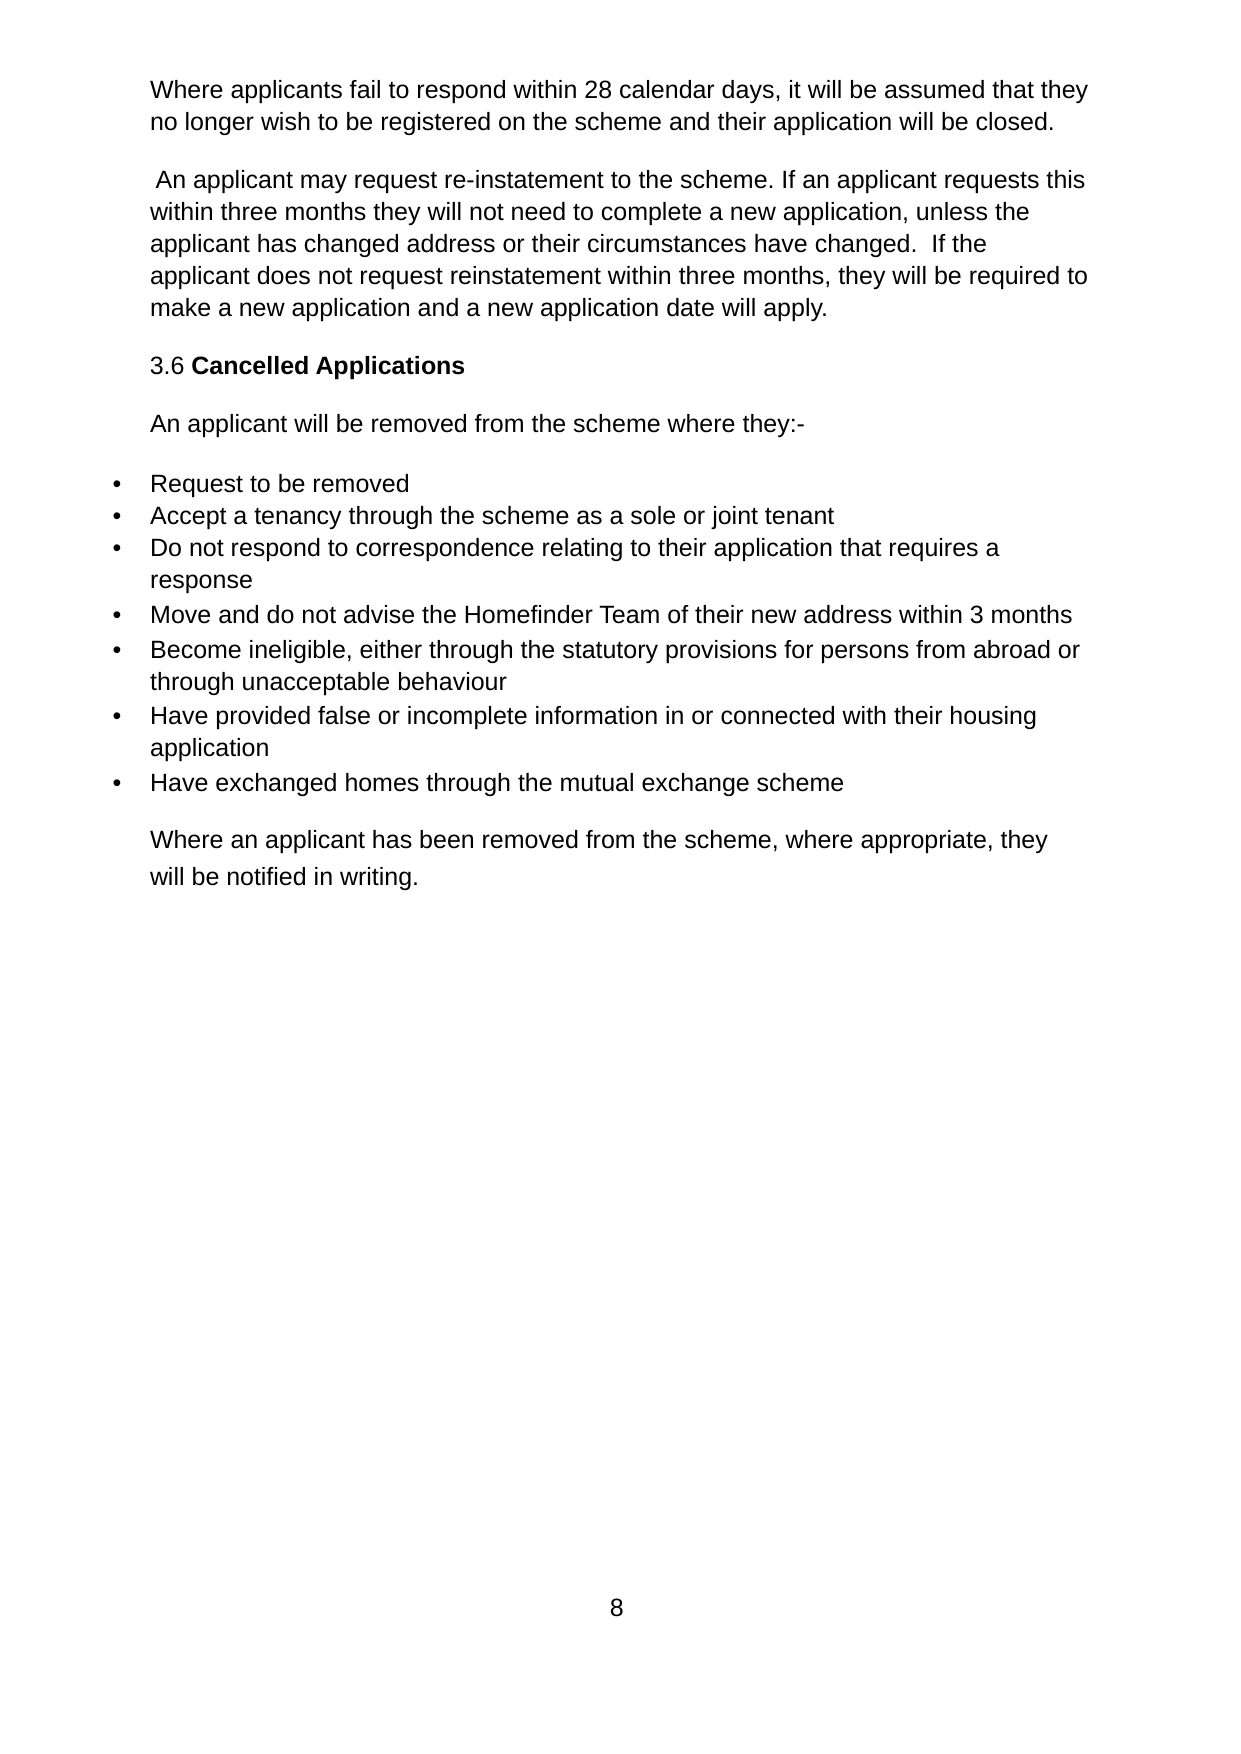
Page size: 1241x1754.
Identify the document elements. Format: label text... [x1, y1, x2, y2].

text Where applicants fail to respond within 28 calendar days, it will be assumed that they no longer wish to be registered on the scheme and their application will be closed. [150, 75, 1089, 136]
subtitle 3.6 Cancelled Applications [149, 351, 1089, 380]
list Move and do not advise the Homefinder Team of their new address within 3 months [112, 600, 1089, 629]
list Accept a tenancy through the scheme as a sole or joint tenant [112, 501, 1089, 530]
text Where an applicant has been removed from the scheme, where appropriate, they will be notified in writing. [150, 825, 1089, 892]
text An applicant may request re-instatement to the scheme. If an applicant requests this within three months they will not need to complete a new application, unless the applicant has changed address or their circumstances have changed. If the applicant does not request reinstatement within three months, they will be required to make a new application and a new application date will apply. [150, 165, 1089, 322]
list Have provided false or incomplete information in or connected with their housing application [112, 701, 1089, 762]
text An applicant will be removed from the scheme where they:- [150, 409, 1089, 438]
list Become ineligible, either through the statutory provisions for persons from abroad or through unacceptable behaviour [112, 635, 1089, 696]
list Request to be removed [112, 469, 1089, 498]
list Do not respond to correspondence relating to their application that requires a response [112, 533, 1089, 594]
list Have exchanged homes through the mutual exchange scheme [112, 768, 1089, 797]
